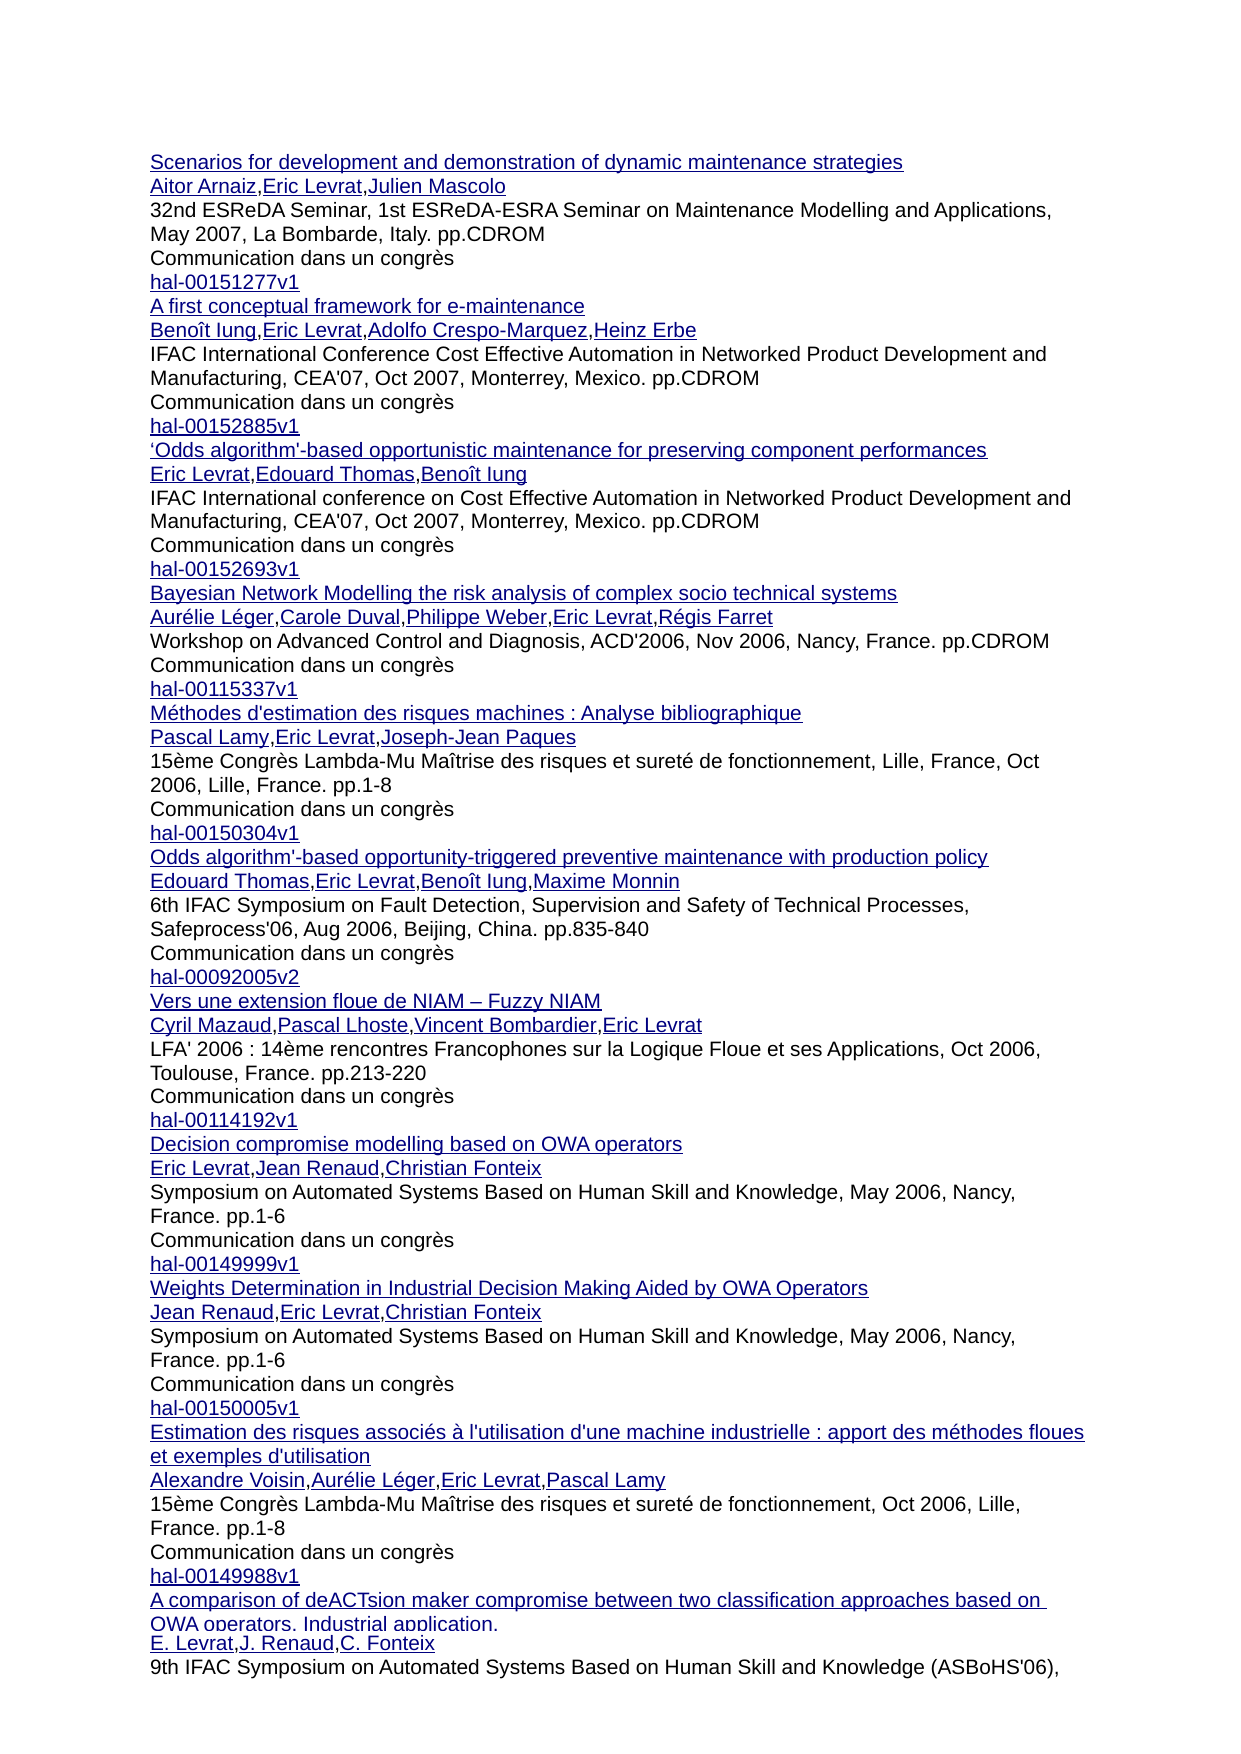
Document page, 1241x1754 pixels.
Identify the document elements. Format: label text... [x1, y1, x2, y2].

table_cell Méthodes d'estimation des risques machines : Analyse bibliographique Pascal Lamy,Eric Levrat,Joseph-Jean Paques 15ème Congrès Lambda-Mu Maîtrise des risques et sureté de fonctionnement, Lille, France, Oct 2006, Lille, France. pp.1-8 Communication dans un congrès hal-00150304v1 [150, 701, 1090, 845]
table_cell Scenarios for development and demonstration of dynamic maintenance strategies Aitor Arnaiz,Eric Levrat,Julien Mascolo 32nd ESReDA Seminar, 1st ESReDA-ESRA Seminar on Maintenance Modelling and Applications, May 2007, La Bombarde, Italy. pp.CDROM Communication dans un congrès hal-00151277v1 [150, 150, 1090, 294]
table_cell Decision compromise modelling based on OWA operators Eric Levrat,Jean Renaud,Christian Fonteix Symposium on Automated Systems Based on Human Skill and Knowledge, May 2006, Nancy, France. pp.1-6 Communication dans un congrès hal-00149999v1 [150, 1132, 1090, 1276]
table_cell A first conceptual framework for e-maintenance Benoît Iung,Eric Levrat,Adolfo Crespo-Marquez,Heinz Erbe IFAC International Conference Cost Effective Automation in Networked Product Development and Manufacturing, CEA'07, Oct 2007, Monterrey, Mexico. pp.CDROM Communication dans un congrès hal-00152885v1 [150, 294, 1090, 437]
table_cell Vers une extension floue de NIAM – Fuzzy NIAM Cyril Mazaud,Pascal Lhoste,Vincent Bombardier,Eric Levrat LFA' 2006 : 14ème rencontres Francophones sur la Logique Floue et ses Applications, Oct 2006, Toulouse, France. pp.213-220 Communication dans un congrès hal-00114192v1 [150, 989, 1090, 1132]
table_cell A comparison of deACTsion maker compromise between two classification approaches based on OWA operators. Industrial application. E. Levrat,J. Renaud,C. Fonteix 9th IFAC Symposium on Automated Systems Based on Human Skill and Knowledge (ASBoHS'06), [150, 1588, 1090, 1679]
table_cell ‘Odds algorithm'-based opportunistic maintenance for preserving component performances Eric Levrat,Edouard Thomas,Benoît Iung IFAC International conference on Cost Effective Automation in Networked Product Development and Manufacturing, CEA'07, Oct 2007, Monterrey, Mexico. pp.CDROM Communication dans un congrès hal-00152693v1 [150, 438, 1090, 581]
table_cell Odds algorithm'-based opportunity-triggered preventive maintenance with production policy Edouard Thomas,Eric Levrat,Benoît Iung,Maxime Monnin 6th IFAC Symposium on Fault Detection, Supervision and Safety of Technical Processes, Safeprocess'06, Aug 2006, Beijing, China. pp.835-840 Communication dans un congrès hal-00092005v2 [150, 845, 1090, 988]
table_cell Weights Determination in Industrial Decision Making Aided by OWA Operators Jean Renaud,Eric Levrat,Christian Fonteix Symposium on Automated Systems Based on Human Skill and Knowledge, May 2006, Nancy, France. pp.1-6 Communication dans un congrès hal-00150005v1 [150, 1276, 1090, 1420]
table_cell Estimation des risques associés à l'utilisation d'une machine industrielle : apport des méthodes floues et exemples d'utilisation Alexandre Voisin,Aurélie Léger,Eric Levrat,Pascal Lamy 15ème Congrès Lambda-Mu Maîtrise des risques et sureté de fonctionnement, Oct 2006, Lille, France. pp.1-8 Communication dans un congrès hal-00149988v1 [150, 1420, 1090, 1587]
table_cell Bayesian Network Modelling the risk analysis of complex socio technical systems Aurélie Léger,Carole Duval,Philippe Weber,Eric Levrat,Régis Farret Workshop on Advanced Control and Diagnosis, ACD'2006, Nov 2006, Nancy, France. pp.CDROM Communication dans un congrès hal-00115337v1 [150, 581, 1090, 701]
